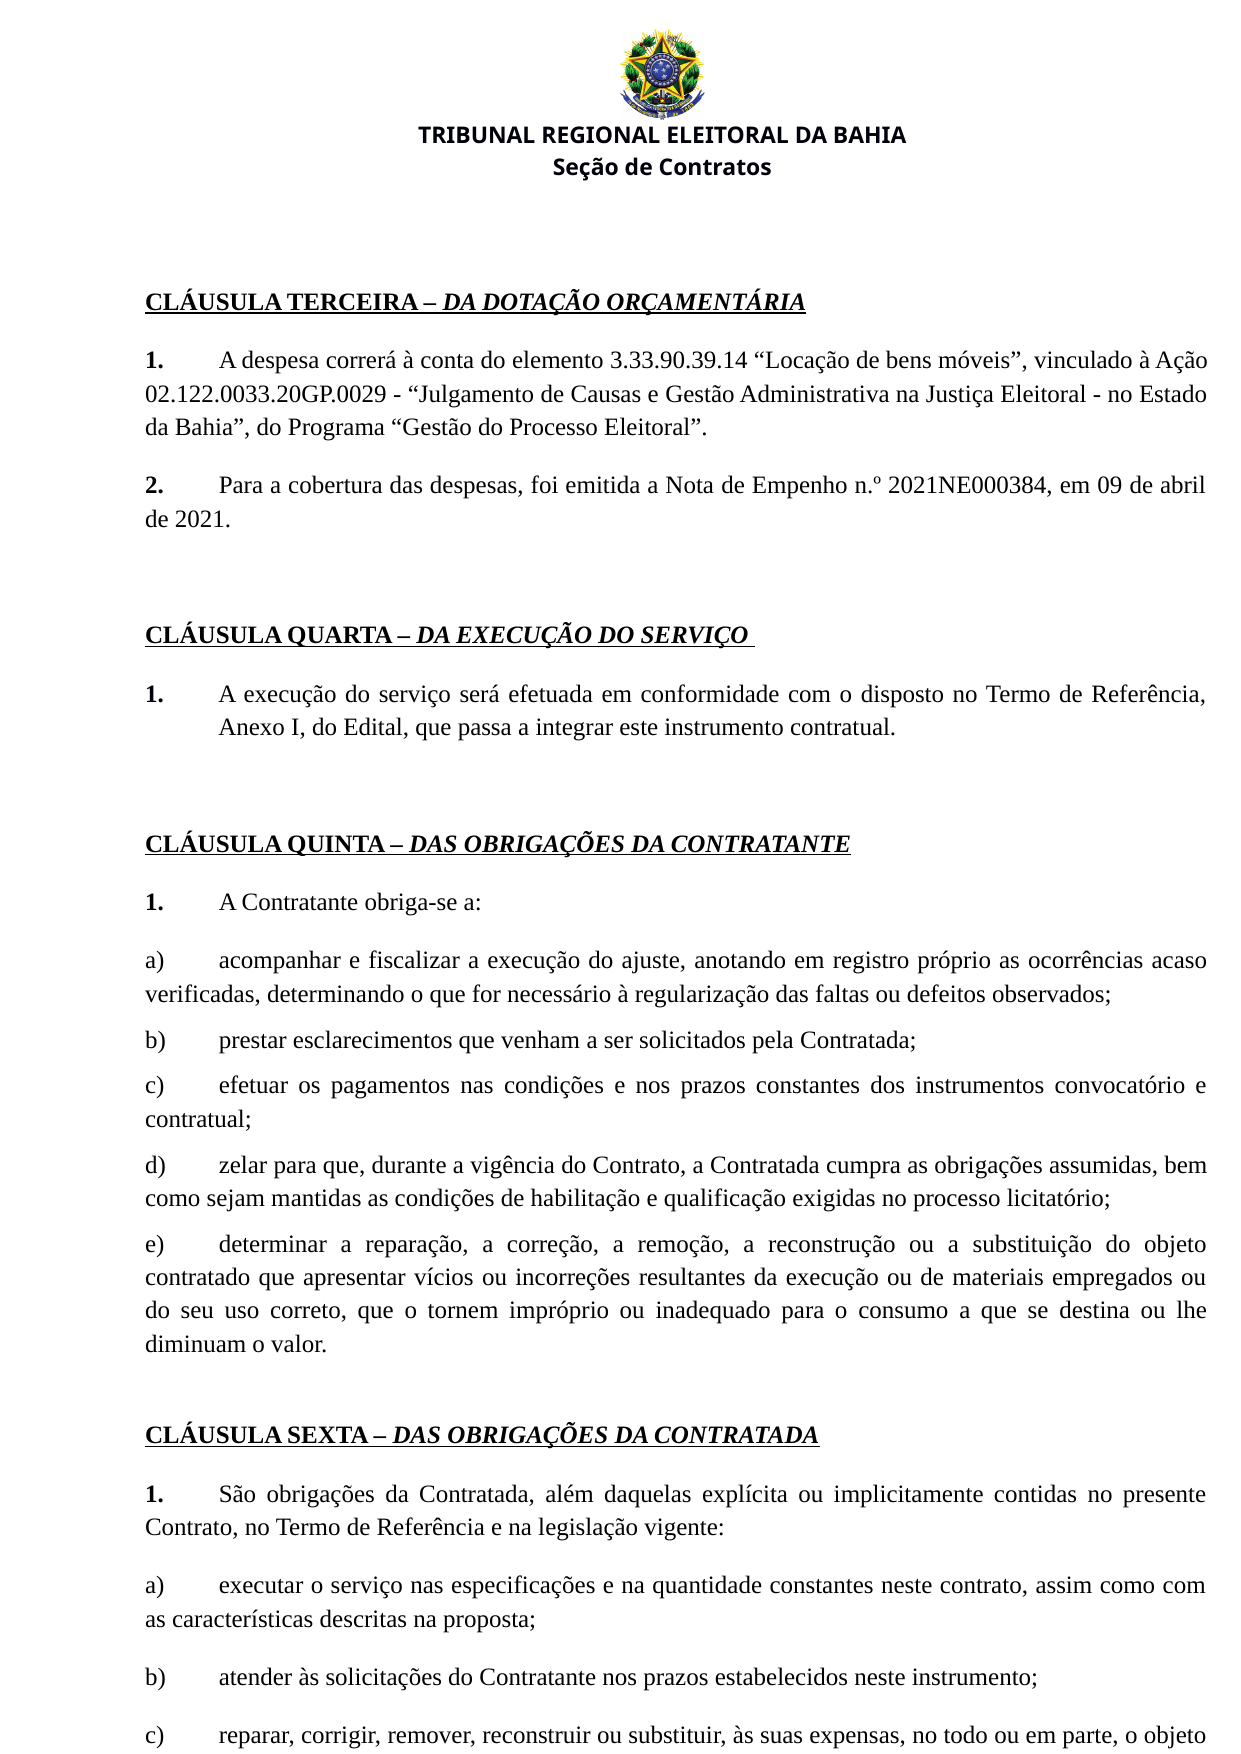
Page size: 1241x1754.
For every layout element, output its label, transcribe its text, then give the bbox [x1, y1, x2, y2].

table_cell 1. A Contratante obriga-se a: [133, 871, 1219, 930]
table_cell c) reparar, corrigir, remover, reconstruir ou substituir, às suas expensas, no todo ou em parte, o objeto [133, 1705, 1219, 1751]
table_cell 1. A despesa correrá à conta do elemento 3.33.90.39.14 “Locação de bens móveis”, vinculado à Ação 02.122.0033.20GP.0029 - “Julgamento de Causas e Gestão Administrativa na Justiça Eleitoral - no Estado da Bahia”, do Programa “Gestão do Processo Eleitoral”. [133, 330, 1219, 455]
table_cell 1. São obrigações da Contratada, além daquelas explícita ou implicitamente contidas no presente Contrato, no Termo de Referência e na legislação vigente: [133, 1463, 1219, 1555]
table_cell a) acompanhar e fiscalizar a execução do ajuste, anotando em registro próprio as ocorrências acaso verificadas, determinando o que for necessário à regularização das faltas ou defeitos observados; [133, 930, 1219, 1009]
table_cell CLÁUSULA QUINTA – DAS OBRIGAÇÕES DA CONTRATANTE [133, 813, 1219, 871]
table_cell [133, 755, 1219, 813]
table_cell 2. Para a cobertura das despesas, foi emitida a Nota de Empenho n.º 2021NE000384, em 09 de abril de 2021. [133, 455, 1219, 546]
table_cell CLÁUSULA TERCEIRA – DA DOTAÇÃO ORÇAMENTÁRIA [133, 271, 1219, 330]
table_cell CLÁUSULA SEXTA – DAS OBRIGAÇÕES DA CONTRATADA [133, 1405, 1219, 1463]
table_cell b) prestar esclarecimentos que venham a ser solicitados pela Contratada; [133, 1009, 1219, 1055]
table_cell A execução do serviço será efetuada em conformidade com o disposto no Termo de Referência, Anexo I, do Edital, que passa a integrar este instrumento contratual. [133, 663, 1219, 755]
table_cell d) zelar para que, durante a vigência do Contrato, a Contratada cumpra as obrigações assumidas, bem como sejam mantidas as condições de habilitação e qualificação exigidas no processo licitatório; [133, 1134, 1219, 1213]
table_cell b) atender às solicitações do Contratante nos prazos estabelecidos neste instrumento; [133, 1646, 1219, 1705]
table_cell a) executar o serviço nas especificações e na quantidade constantes neste contrato, assim como com as características descritas na proposta; [133, 1555, 1219, 1646]
table_cell e) determinar a reparação, a correção, a remoção, a reconstrução ou a substituição do objeto contratado que apresentar vícios ou incorreções resultantes da execução ou de materiais empregados ou do seu uso correto, que o tornem impróprio ou inadequado para o consumo a que se destina ou lhe diminuam o valor. [133, 1213, 1219, 1405]
table_cell c) efetuar os pagamentos nas condições e nos prazos constantes dos instrumentos convocatório e contratual; [133, 1055, 1219, 1134]
table_cell [133, 546, 1219, 605]
table_cell [133, 213, 1219, 271]
table_cell CLÁUSULA QUARTA – DA EXECUÇÃO DO SERVIÇO [133, 605, 1219, 663]
